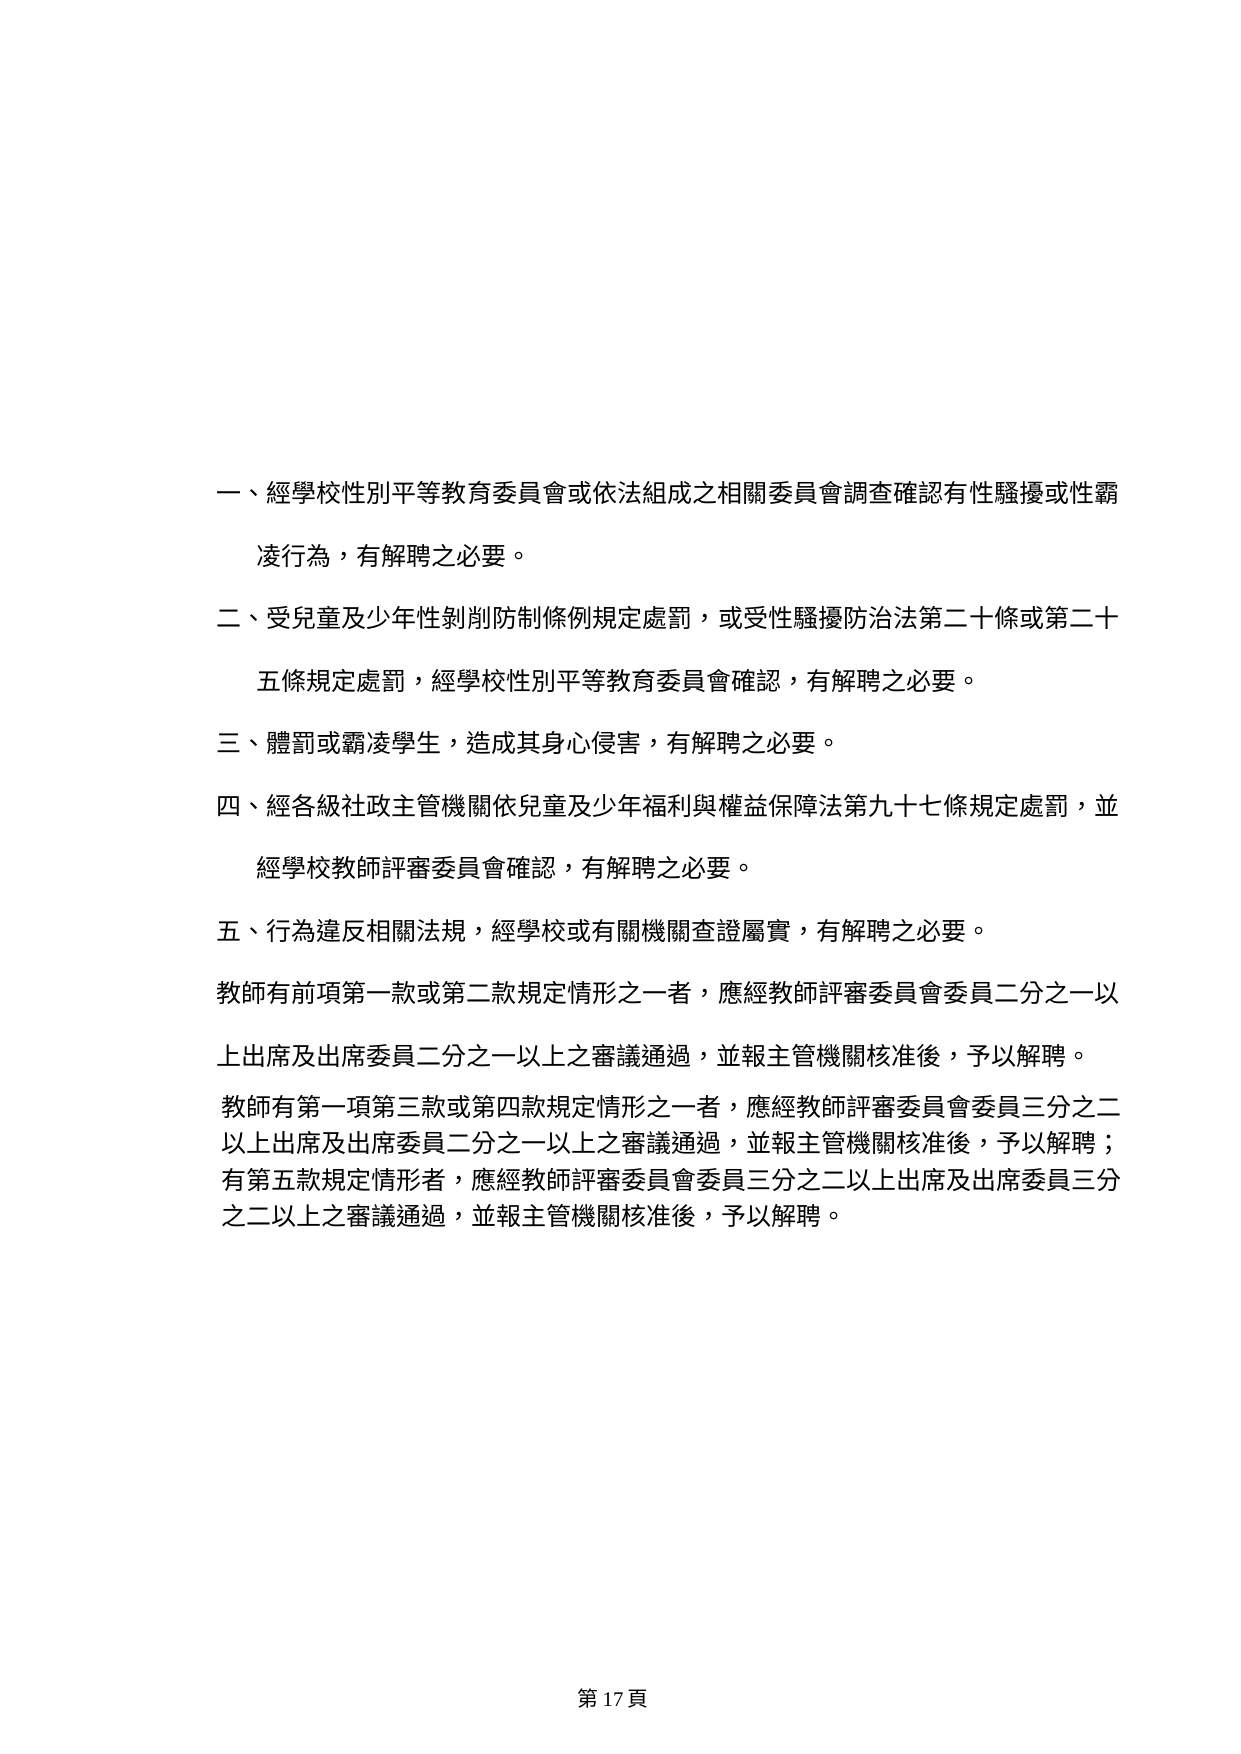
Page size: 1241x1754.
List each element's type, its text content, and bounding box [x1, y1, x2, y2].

text 五、行為違反相關法規，經學校或有關機關查證屬實，有解聘之必要。 [216, 888, 1122, 950]
text 四、經各級社政主管機關依兒童及少年福利與權益保障法第九十七條規定處罰，並經學校教師評審委員會確認，有解聘之必要。 [216, 763, 1122, 888]
text 一、經學校性別平等教育委員會或依法組成之相關委員會調查確認有性騷擾或性霸凌行為，有解聘之必要。 [216, 450, 1122, 575]
text 教師有第一項第三款或第四款規定情形之一者，應經教師評審委員會委員三分之二以上出席及出席委員二分之一以上之審議通過，並報主管機關核准後，予以解聘；有第五款規定情形者，應經教師評審委員會委員三分之二以上出席及出席委員三分之二以上之審議通過，並報主管機關核准後，予以解聘。 [221, 1088, 1122, 1233]
text 三、體罰或霸凌學生，造成其身心侵害，有解聘之必要。 [216, 700, 1122, 763]
text 二、受兒童及少年性剝削防制條例規定處罰，或受性騷擾防治法第二十條或第二十五條規定處罰，經學校性別平等教育委員會確認，有解聘之必要。 [216, 575, 1122, 700]
text 教師有前項第一款或第二款規定情形之一者，應經教師評審委員會委員二分之一以上出席及出席委員二分之一以上之審議通過，並報主管機關核准後，予以解聘。 [216, 950, 1122, 1075]
